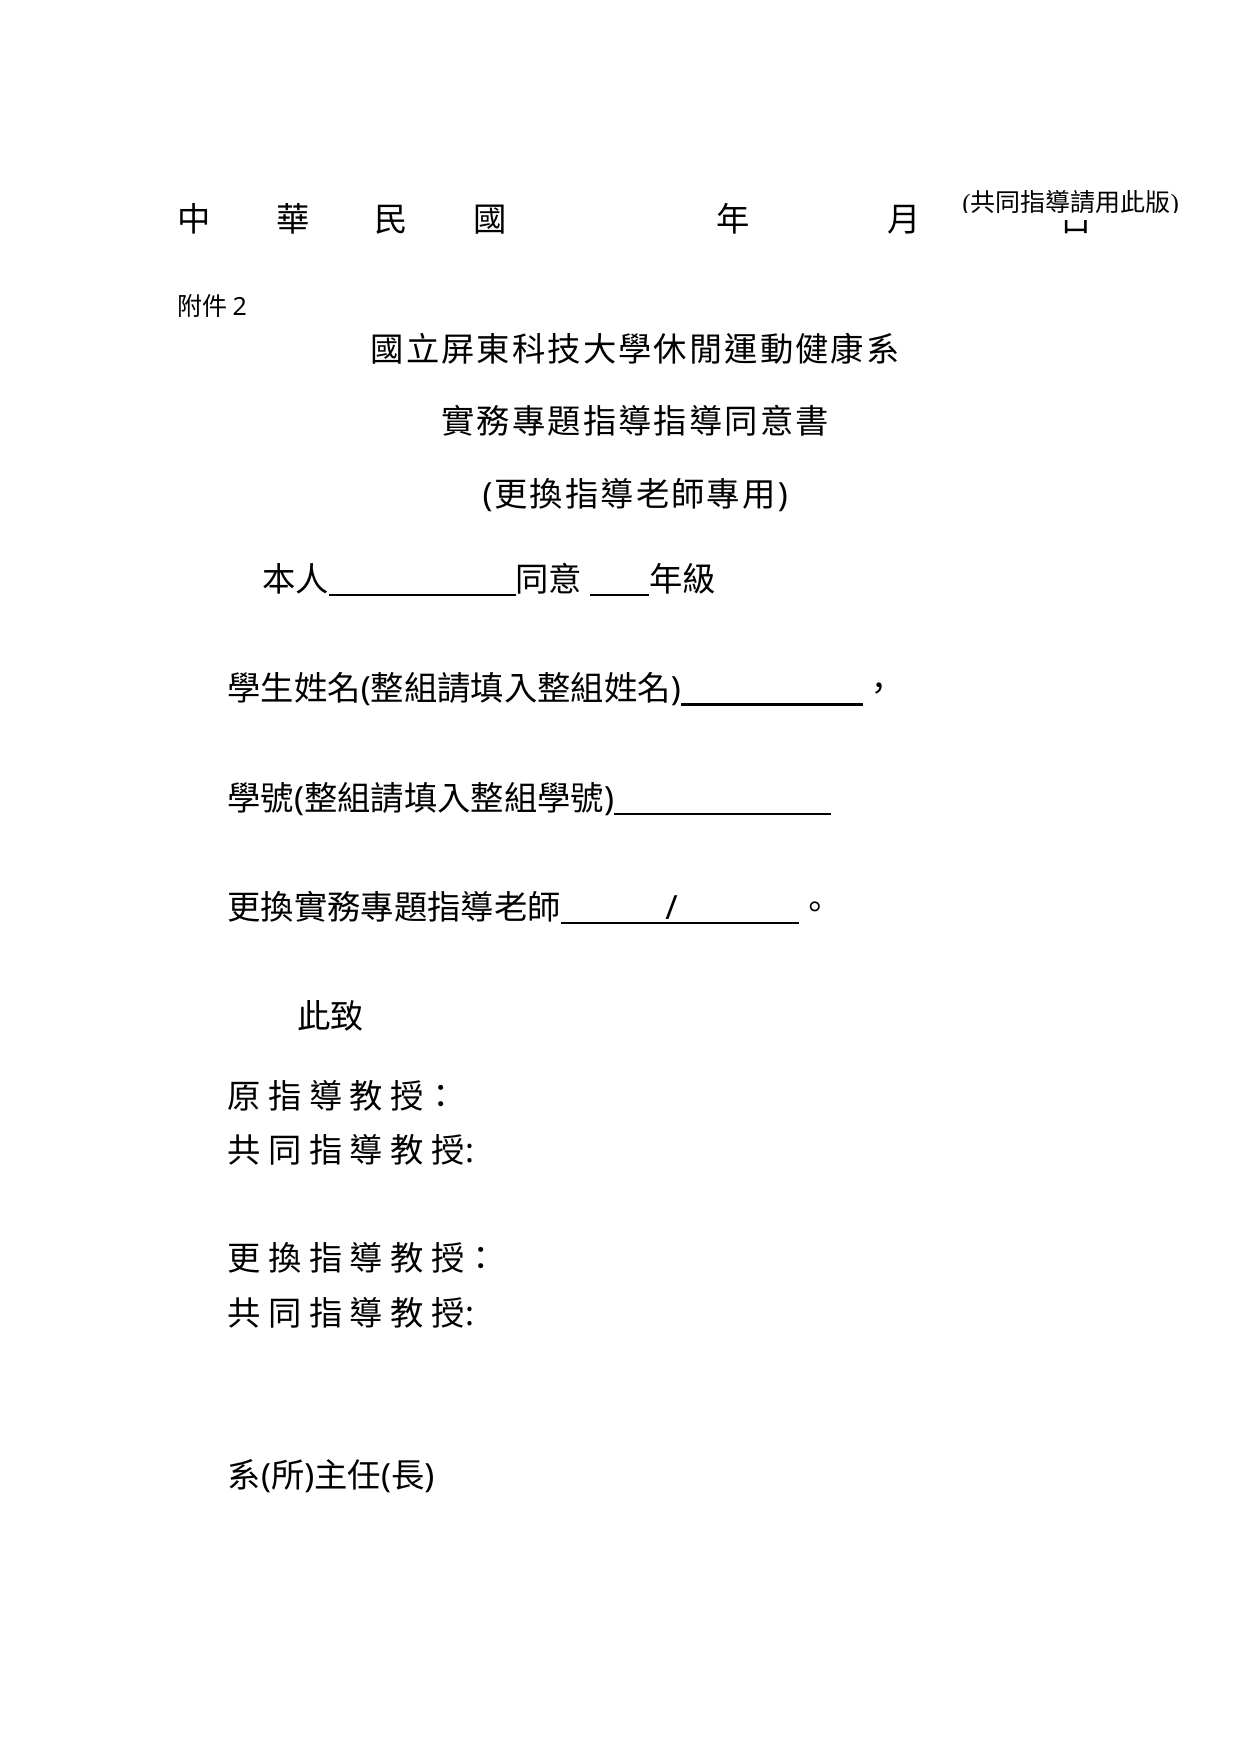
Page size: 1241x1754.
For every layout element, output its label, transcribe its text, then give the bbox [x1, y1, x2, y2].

text 學號(整組請填入整組學號) [177, 771, 1092, 820]
text (更換指導老師專用) [177, 468, 1092, 516]
text 學生姓名(整組請填入整組姓名) ， [177, 662, 1092, 710]
text 共 同 指 導 教 授: [177, 1129, 1092, 1171]
text 國立屏東科技大學休閒運動健康系 [177, 323, 1092, 371]
text 共 同 指 導 教 授: [177, 1292, 1092, 1333]
text 原 指 導 教 授： [177, 1075, 1092, 1117]
text 實務專題指導指導同意書 [177, 395, 1092, 443]
text 更 換 指 導 教 授： [177, 1237, 1092, 1279]
text (共同指導請用此版) [962, 183, 1182, 213]
text 系(所)主任(長) [177, 1449, 1092, 1497]
text 本人 同意 年級 [177, 553, 1092, 601]
text 此致 [177, 990, 1092, 1038]
text 附件2 [177, 287, 1092, 323]
text 中華民國 年 月 日 [177, 193, 1092, 241]
text 更換實務專題指導老師 / 。 [177, 881, 1092, 929]
